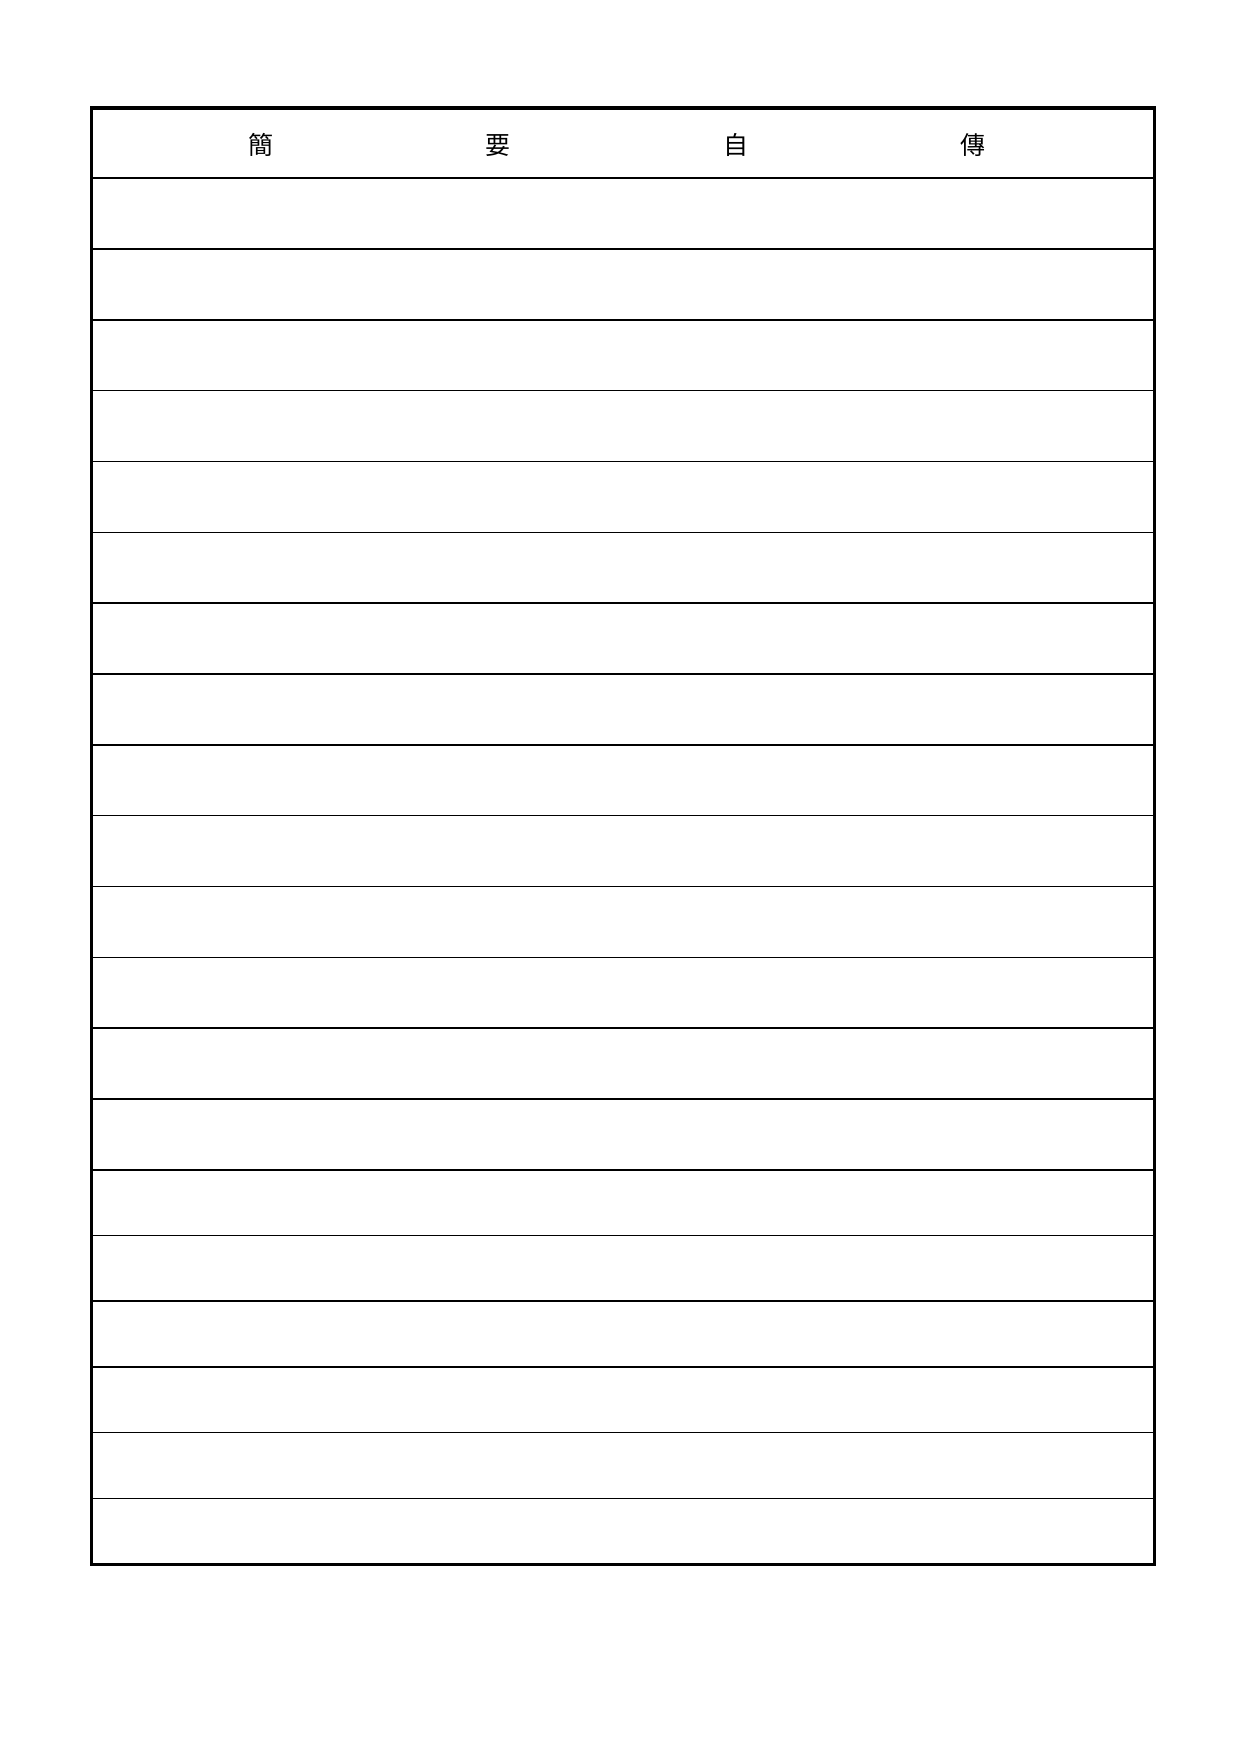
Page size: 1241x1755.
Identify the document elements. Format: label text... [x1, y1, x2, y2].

table_cell [93, 179, 1153, 248]
table_cell [93, 250, 1153, 319]
table_cell [93, 746, 1153, 815]
table_cell [93, 1368, 1153, 1432]
table_cell [93, 462, 1153, 531]
table_cell [93, 675, 1153, 744]
table_cell [93, 1236, 1153, 1300]
table_cell [93, 1171, 1153, 1234]
table_cell [93, 533, 1153, 602]
table_cell [93, 391, 1153, 461]
table_cell [93, 958, 1153, 1027]
table_cell [93, 887, 1153, 956]
table_cell [93, 1499, 1153, 1563]
table_cell [93, 1302, 1153, 1366]
table_cell [93, 816, 1153, 886]
table_cell [93, 604, 1153, 673]
table_cell [93, 321, 1153, 390]
table_cell [93, 1433, 1153, 1497]
table_cell [93, 1100, 1153, 1169]
table_header 簡 要 自 傳 [93, 110, 1153, 177]
table_cell [93, 1029, 1153, 1098]
